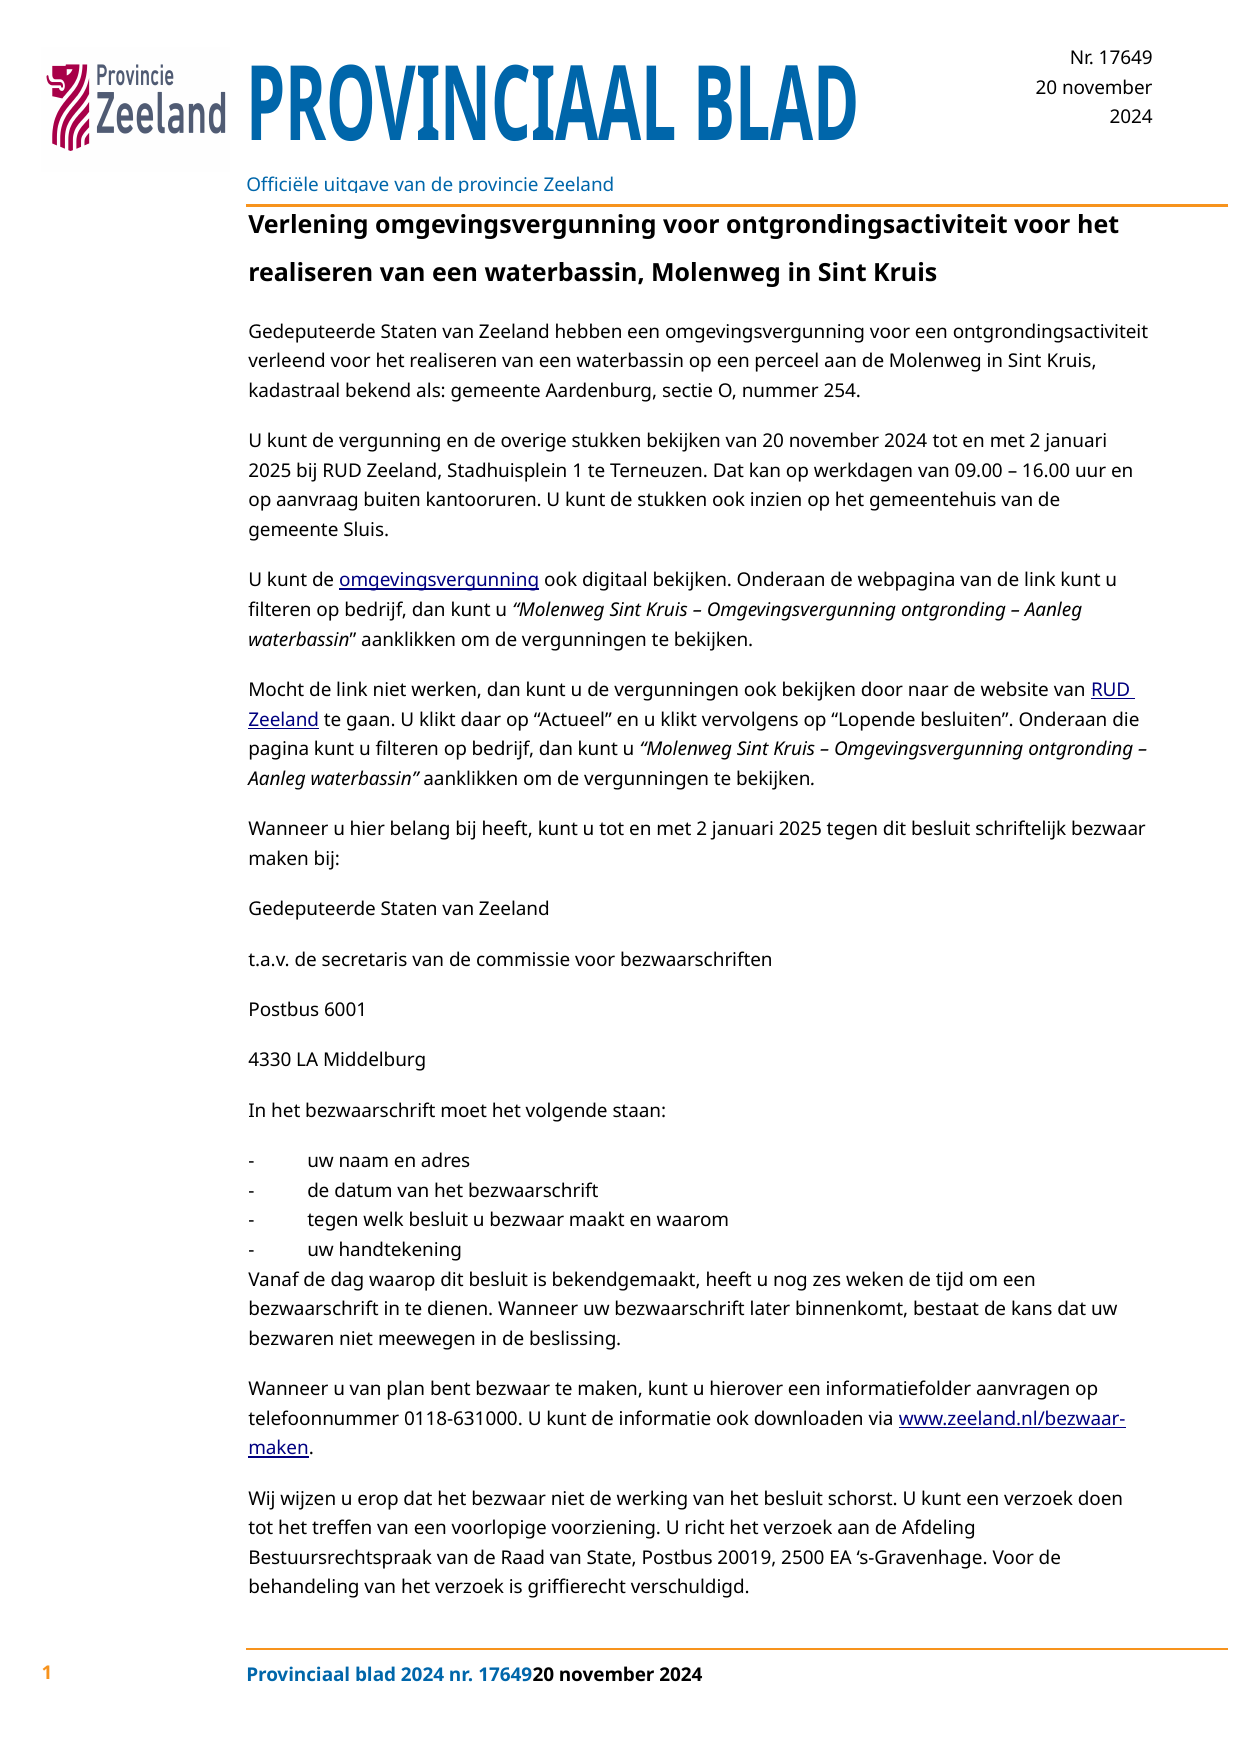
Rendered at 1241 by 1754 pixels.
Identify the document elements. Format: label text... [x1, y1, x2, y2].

text Postbus 6001 [248, 996, 1152, 1022]
text U kunt de vergunning en de overige stukken bekijken van 20 november 2024 tot en met 2 januari 2025 bij RUD Zeeland, Stadhuisplein 1 te Terneuzen. Dat kan op werkdagen van 09.00 – 16.00 uur en op aanvraag buiten kantooruren. U kunt de stukken ook inzien op het gemeentehuis van de gemeente Sluis. [248, 427, 1152, 542]
picture [41, 47, 231, 172]
text Mocht de link niet werken, dan kunt u de vergunningen ook bekijken door naar de website van RUD Zeeland te gaan. U klikt daar op “Actueel” en u klikt vervolgens op “Lopende besluiten”. Onderaan die pagina kunt u filteren op bedrijf, dan kunt u “Molenweg Sint Kruis – Omgevingsvergunning ontgronding – Aanleg waterbassin” aanklikken om de vergunningen te bekijken. [248, 676, 1152, 791]
text U kunt de omgevingsvergunning ook digitaal bekijken. Onderaan de webpagina van de link kunt u filteren op bedrijf, dan kunt u “Molenweg Sint Kruis – Omgevingsvergunning ontgronding – Aanleg waterbassin” aanklikken om de vergunningen te bekijken. [248, 567, 1152, 652]
list uw handtekening [248, 1236, 1152, 1262]
list tegen welk besluit u bezwaar maakt en waarom [248, 1207, 1152, 1232]
text Wanneer u van plan bent bezwaar te maken, kunt u hierover een informatiefolder aanvragen op telefoonnummer 0118-631000. U kunt de informatie ook downloaden via www.zeeland.nl/bezwaar-maken. [248, 1375, 1152, 1460]
text Vanaf de dag waarop dit besluit is bekendgemaakt, heeft u nog zes weken de tijd om een bezwaarschrift in te dienen. Wanneer uw bezwaarschrift later binnenkomt, bestaat de kans dat uw bezwaren niet meewegen in de beslissing. [248, 1266, 1152, 1351]
text Verlening omgevingsvergunning voor ontgrondingsactiviteit voor het realiseren van een waterbassin, Molenweg in Sint Kruis [248, 207, 1152, 288]
text Wij wijzen u erop dat het bezwaar niet de werking van het besluit schorst. U kunt een verzoek doen tot het treffen van een voorlopige voorziening. U richt het verzoek aan de Afdeling Bestuursrechtspraak van de Raad van State, Postbus 20019, 2500 EA ‘s-Gravenhage. Voor de behandeling van het verzoek is griffierecht verschuldigd. [248, 1485, 1152, 1599]
text Gedeputeerde Staten van Zeeland [248, 895, 1152, 921]
list uw naam en adres [248, 1147, 1152, 1173]
text 4330 LA Middelburg [248, 1047, 1152, 1072]
text Wanneer u hier belang bij heeft, kunt u tot en met 2 januari 2025 tegen dit besluit schriftelijk bezwaar maken bij: [248, 815, 1152, 871]
list de datum van het bezwaarschrift [248, 1177, 1152, 1203]
text t.a.v. de secretaris van de commissie voor bezwaarschriften [248, 946, 1152, 972]
text Gedeputeerde Staten van Zeeland hebben een omgevingsvergunning voor een ontgrondingsactiviteit verleend voor het realiseren van een waterbassin op een perceel aan de Molenweg in Sint Kruis, kadastraal bekend als: gemeente Aardenburg, sectie O, nummer 254. [248, 318, 1152, 403]
text In het bezwaarschrift moet het volgende staan: [248, 1097, 1152, 1123]
